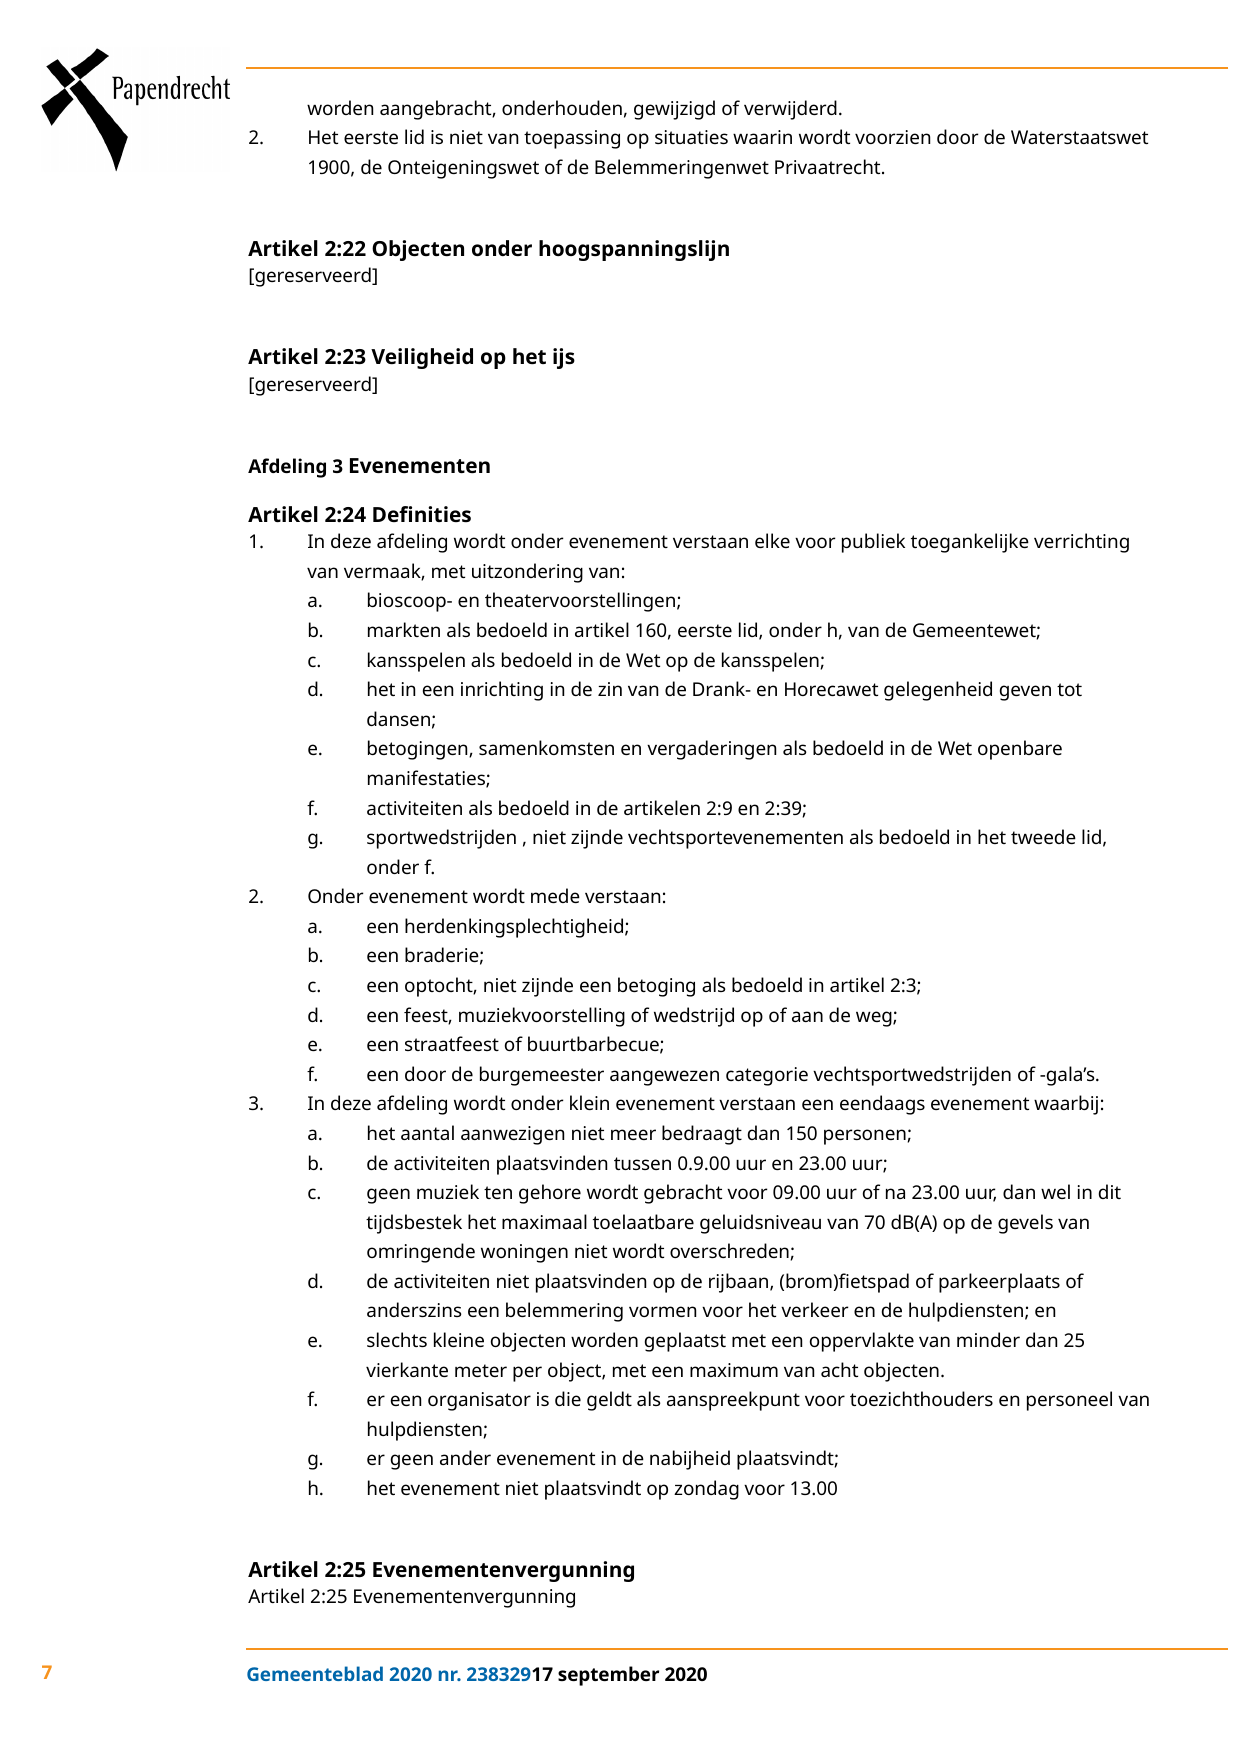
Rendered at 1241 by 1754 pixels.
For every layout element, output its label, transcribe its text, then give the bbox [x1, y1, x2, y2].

text [gereserveerd] [248, 371, 1152, 397]
list een straatfeest of buurtbarbecue; [307, 1031, 1152, 1057]
list de activiteiten niet plaatsvinden op de rijbaan, (brom)fietspad of parkeerplaats of anderszins een belemmering vormen voor het verkeer en de hulpdiensten; en [307, 1268, 1152, 1323]
list een feest, muziekvoorstelling of wedstrijd op of aan de weg; [307, 1002, 1152, 1027]
list een door de burgemeester aangewezen categorie vechtsportwedstrijden of -gala’s. [307, 1061, 1152, 1087]
text Afdeling 3 Evenementen [248, 451, 1152, 479]
picture [41, 47, 231, 172]
list markten als bedoeld in artikel 160, eerste lid, onder h, van de Gemeentewet; [307, 617, 1152, 643]
list het in een inrichting in de zin van de Drank- en Horecawet gelegenheid geven tot dansen; [307, 676, 1152, 732]
list een optocht, niet zijnde een betoging als bedoeld in artikel 2:3; [307, 972, 1152, 998]
list een herdenkingsplechtigheid; [307, 913, 1152, 939]
text Artikel 2:25 Evenementenvergunning [248, 1555, 1152, 1583]
list sportwedstrijden , niet zijnde vechtsportevenementen als bedoeld in het tweede lid, onder f. [307, 824, 1152, 879]
text Artikel 2:22 Objecten onder hoogspanningslijn [248, 234, 1152, 262]
text Artikel 2:24 Definities [248, 500, 1152, 528]
list er een organisator is die geldt als aanspreekpunt voor toezichthouders en personeel van hulpdiensten; [307, 1386, 1152, 1442]
list er geen ander evenement in de nabijheid plaatsvindt; [307, 1446, 1152, 1471]
list worden aangebracht, onderhouden, gewijzigd of verwijderd. [248, 95, 1152, 121]
list geen muziek ten gehore wordt gebracht voor 09.00 uur of na 23.00 uur, dan wel in dit tijdsbestek het maximaal toelaatbare geluidsniveau van 70 dB(A) op de gevels van omringende woningen niet wordt overschreden; [307, 1179, 1152, 1264]
text [gereserveerd] [248, 262, 1152, 288]
list In deze afdeling wordt onder evenement verstaan elke voor publiek toegankelijke verrichting van vermaak, met uitzondering van: [248, 528, 1152, 584]
list betogingen, samenkomsten en vergaderingen als bedoeld in de Wet openbare manifestaties; [307, 736, 1152, 791]
list het evenement niet plaatsvindt op zondag voor 13.00 [307, 1475, 1152, 1501]
list het aantal aanwezigen niet meer bedraagt dan 150 personen; [307, 1120, 1152, 1146]
text Artikel 2:23 Veiligheid op het ijs [248, 342, 1152, 371]
list een braderie; [307, 943, 1152, 968]
list Onder evenement wordt mede verstaan: [248, 883, 1152, 909]
text Artikel 2:25 Evenementenvergunning [248, 1583, 1152, 1609]
list kansspelen als bedoeld in de Wet op de kansspelen; [307, 647, 1152, 672]
list In deze afdeling wordt onder klein evenement verstaan een eendaags evenement waarbij: [248, 1091, 1152, 1116]
list bioscoop- en theatervoorstellingen; [307, 588, 1152, 613]
list activiteiten als bedoeld in de artikelen 2:9 en 2:39; [307, 795, 1152, 820]
list Het eerste lid is niet van toepassing op situaties waarin wordt voorzien door de Waterstaatswet 1900, de Onteigeningswet of de Belemmeringenwet Privaatrecht. [248, 124, 1152, 180]
list de activiteiten plaatsvinden tussen 0.9.00 uur en 23.00 uur; [307, 1150, 1152, 1175]
list slechts kleine objecten worden geplaatst met een oppervlakte van minder dan 25 vierkante meter per object, met een maximum van acht objecten. [307, 1327, 1152, 1382]
